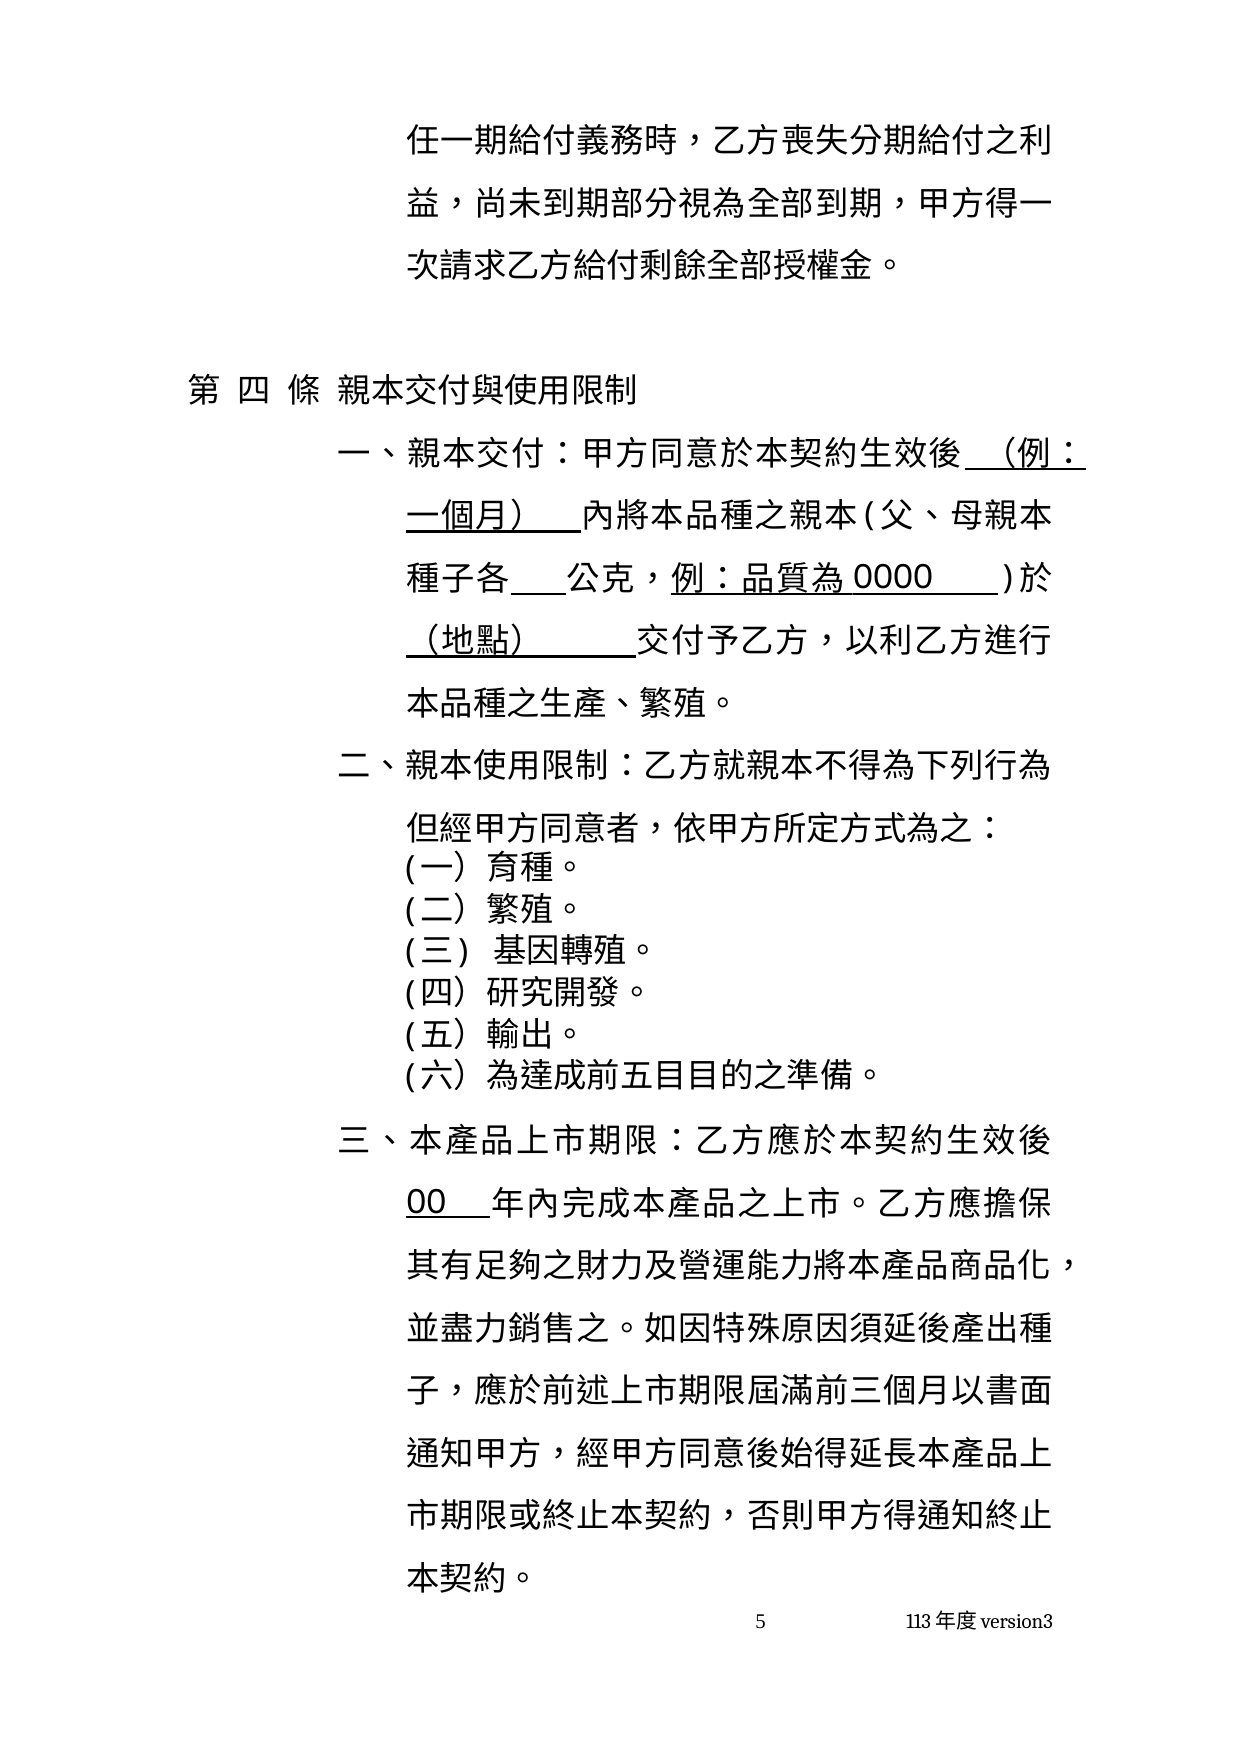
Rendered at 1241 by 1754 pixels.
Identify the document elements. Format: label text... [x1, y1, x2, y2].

text (三) 基因轉殖。 [400, 929, 1053, 971]
text (五）輸出。 [400, 1013, 1053, 1054]
text (一）育種。 [400, 846, 1053, 888]
text 三、本產品上市期限：乙方應於本契約生效後 OO 年內完成本產品之上市。乙方應擔保其有足夠之財力及營運能力將本產品商品化，並盡力銷售之。如因特殊原因須延後產出種子，應於前述上市期限屆滿前三個月以書面通知甲方，經甲方同意後始得延長本產品上市期限或終止本契約，否則甲方得通知終止本契約。 [337, 1096, 1053, 1596]
text 第 四 條 親本交付與使用限制 [187, 346, 1053, 409]
text (四）研究開發。 [400, 971, 1053, 1013]
text (六）為達成前五目目的之準備。 [400, 1054, 1053, 1096]
text 二、親本使用限制：乙方就親本不得為下列行為，但經甲方同意者，依甲方所定方式為之： [337, 721, 1053, 846]
text (二）繁殖。 [400, 888, 1053, 929]
text 任一期給付義務時，乙方喪失分期給付之利益，尚未到期部分視為全部到期，甲方得一次請求乙方給付剩餘全部授權金。 [337, 96, 1053, 284]
text 一、親本交付：甲方同意於本契約生效後 （例：一個月） 內將本品種之親本(父、母親本種子各 公克，例：品質為OOOO )於 （地點） 交付予乙方，以利乙方進行本品種之生產、繁殖。 [337, 409, 1053, 721]
